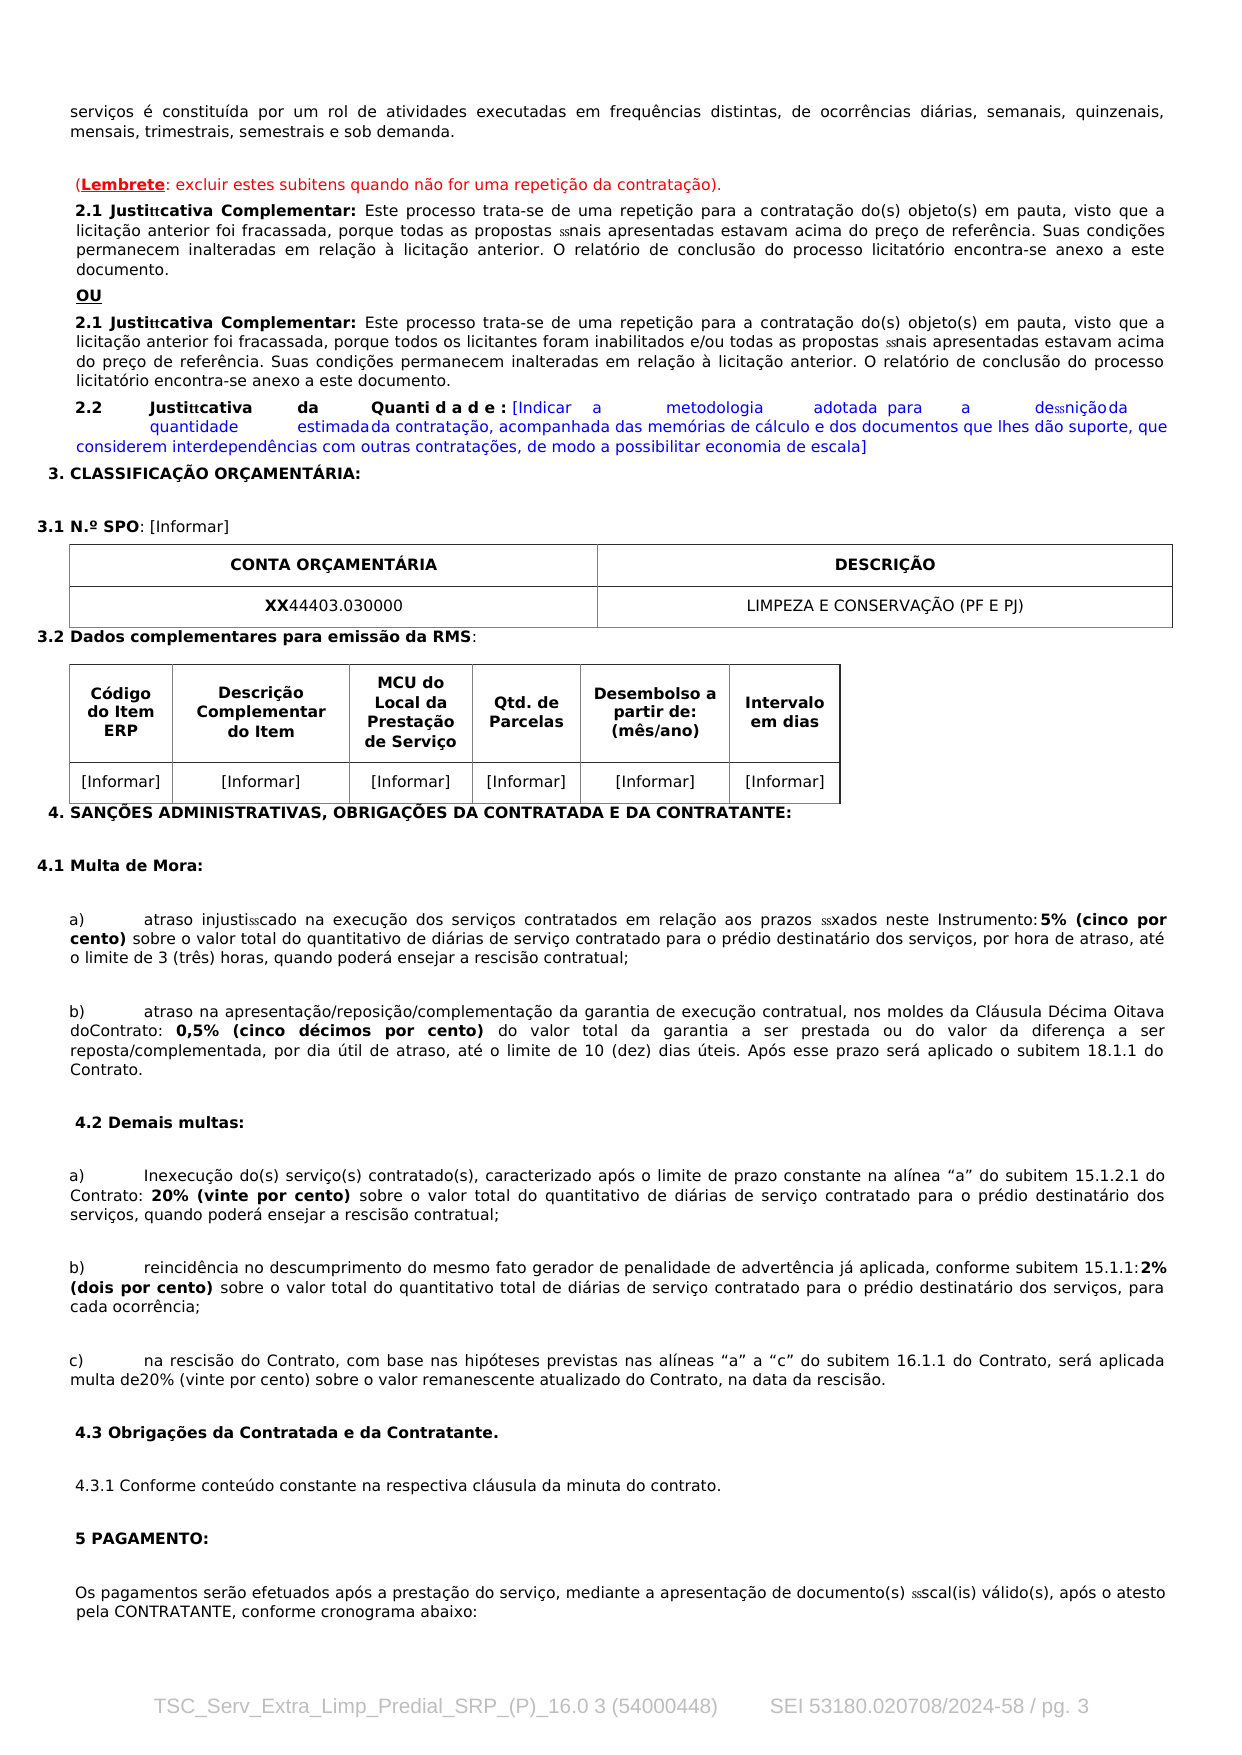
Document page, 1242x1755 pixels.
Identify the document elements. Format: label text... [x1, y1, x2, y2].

list na rescisão do Contrato, com base nas hipóteses previstas nas alíneas “a” a “c” do subitem 16.1.1 do Contrato, será aplicada multa de20% (vinte por cento) sobre o valor remanescente atualizado do Contrato, na data da rescisão. [69, 1351, 1167, 1389]
text 2.1 Justicativa Complementar: Este processo trata-se de uma repetição para a contratação do(s) objeto(s) em pauta, visto que a licitação anterior foi fracassada, porque todos os licitantes foram inabilitados e/ou todas as propostas nais apresentadas estavam acima do preço de referência. Suas condições permanecem inalteradas em relação à licitação anterior. O relatório de conclusão do processo licitatório encontra-se anexo a este documento. [75, 313, 1167, 390]
list N.º SPO: [Informar] [37, 518, 1168, 536]
list Multa de Mora: [37, 857, 1168, 876]
table_cell XX44403.030000 [70, 587, 597, 627]
table_header CONTA ORÇAMENTÁRIA [70, 545, 597, 586]
list Dados complementares para emissão da RMS: [37, 628, 1168, 646]
table_cell [Informar] [581, 763, 729, 803]
text Os pagamentos serão efetuados após a prestação do serviço, mediante a apresentação de documento(s) scal(is) válido(s), após o atesto pela CONTRATANTE, conforme cronograma abaixo: [75, 1583, 1167, 1621]
text 4.2 Demais multas: [75, 1114, 1168, 1132]
table_cell [Informar] [730, 763, 839, 803]
table_cell [Informar] [473, 763, 580, 803]
list CLASSIFICAÇÃO ORÇAMENTÁRIA: [48, 464, 1168, 483]
table_header Descrição Complementar do Item [173, 665, 349, 762]
text 4.3.1 Conforme conteúdo constante na respectiva cláusula da minuta do contrato. [75, 1477, 1167, 1496]
table_header Código do Item ERP [70, 665, 172, 762]
table_cell [Informar] [173, 763, 349, 803]
text 2.1 Justicativa Complementar: Este processo trata-se de uma repetição para a contratação do(s) objeto(s) em pauta, visto que a licitação anterior foi fracassada, porque todas as propostas nais apresentadas estavam acima do preço de referência. Suas condições permanecem inalteradas em relação à licitação anterior. O relatório de conclusão do processo licitatório encontra-se anexo a este documento. [75, 202, 1167, 279]
list serviços é constituída por um rol de atividades executadas em frequências distintas, de ocorrências diárias, semanais, quinzenais, mensais, trimestrais, semestrais e sob demanda. [69, 103, 1167, 141]
list atraso injusticado na execução dos serviços contratados em relação aos prazos xados neste Instrumento:5% (cinco por cento) sobre o valor total do quantitativo de diárias de serviço contratado para o prédio destinatário dos serviços, por hora de atraso, até o limite de 3 (três) horas, quando poderá ensejar a rescisão contratual; [69, 911, 1167, 968]
list atraso na apresentação/reposição/complementação da garantia de execução contratual, nos moldes da Cláusula Décima Oitava doContrato: 0,5% (cinco décimos por cento) do valor total da garantia a ser prestada ou do valor da diferença a ser reposta/complementada, por dia útil de atraso, até o limite de 10 (dez) dias úteis. Após esse prazo será aplicado o subitem 18.1.1 do Contrato. [69, 1003, 1167, 1079]
table_header Desembolso a partir de: (mês/ano) [581, 665, 729, 762]
table_cell [Informar] [70, 763, 172, 803]
text 4.3 Obrigações da Contratada e da Contratante. [75, 1424, 1168, 1442]
table_header Intervalo em dias [730, 665, 839, 762]
table_header Qtd. de Parcelas [473, 665, 580, 762]
table_header MCU do Local da Prestação de Serviço [350, 665, 472, 762]
table_cell [Informar] [350, 763, 472, 803]
subtitle OU [76, 287, 1188, 305]
table_header DESCRIÇÃO [598, 545, 1172, 586]
text 5 PAGAMENTO: [75, 1530, 1168, 1548]
table_cell LIMPEZA E CONSERVAÇÃO (PF E PJ) [598, 587, 1172, 627]
list reincidência no descumprimento do mesmo fato gerador de penalidade de advertência já aplicada, conforme subitem 15.1.1:2% (dois por cento) sobre o valor total do quantitativo total de diárias de serviço contratado para o prédio destinatário dos serviços, para cada ocorrência; [69, 1259, 1167, 1317]
list Inexecução do(s) serviço(s) contratado(s), caracterizado após o limite de prazo constante na alínea “a” do subitem 15.1.2.1 do Contrato: 20% (vinte por cento) sobre o valor total do quantitativo de diárias de serviço contratado para o prédio destinatário dos serviços, quando poderá ensejar a rescisão contratual; [69, 1167, 1167, 1224]
text 2.2 Justicativa da Quanti d a d e : [Indicar a metodologia adotada para a denição da quantidade estimada da contratação, acompanhada das memórias de cálculo e dos documentos que lhes dão suporte, que considerem interdependências com outras contratações, de modo a possibilitar economia de escala] [75, 398, 1185, 456]
text (Lembrete: excluir estes subitens quando não for uma repetição da contratação). [75, 176, 1166, 194]
list SANÇÕES ADMINISTRATIVAS, OBRIGAÇÕES DA CONTRATADA E DA CONTRATANTE: [48, 804, 1168, 822]
